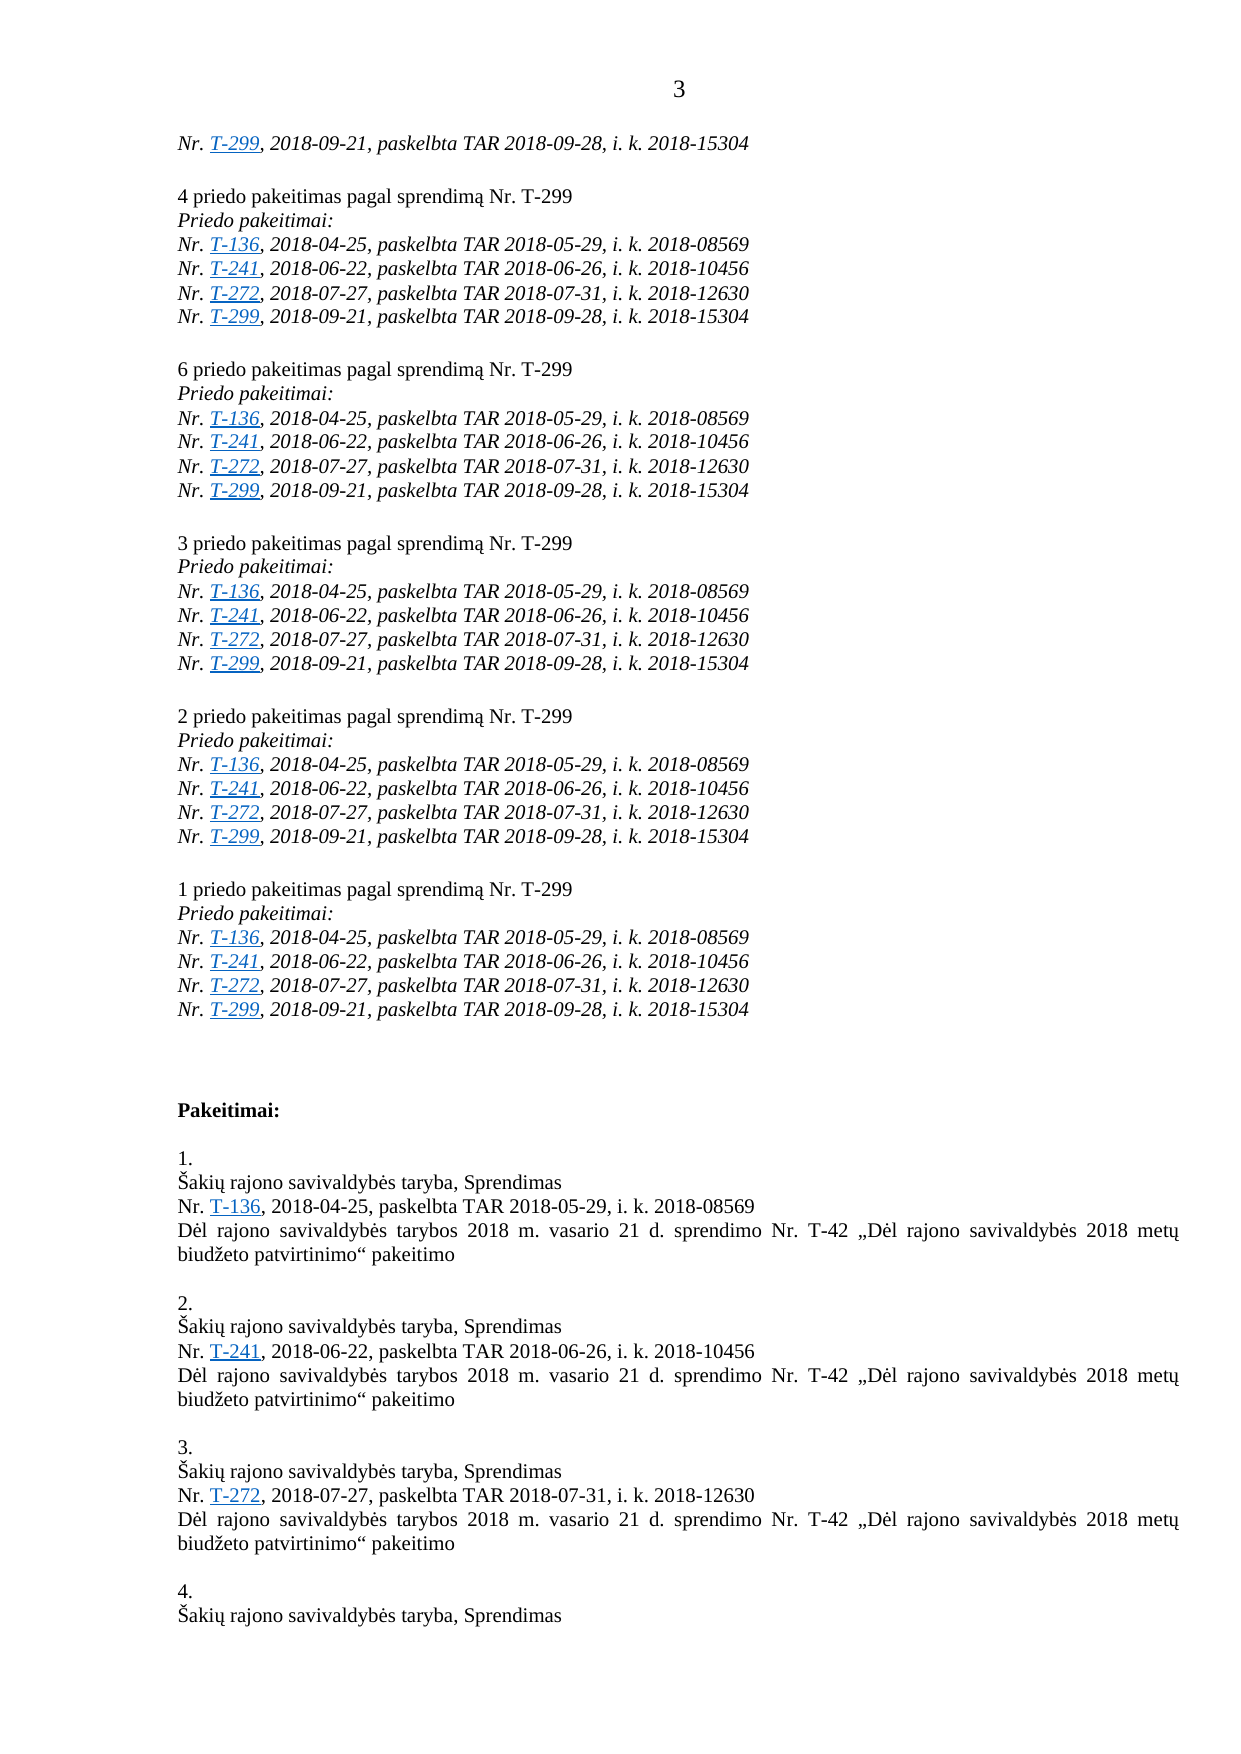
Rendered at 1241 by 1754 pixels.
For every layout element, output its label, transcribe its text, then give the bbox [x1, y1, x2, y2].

text Nr. T-272, 2018-07-27, paskelbta TAR 2018-07-31, i. k. 2018-12630 [177, 1483, 1181, 1507]
text 2. [177, 1290, 1181, 1314]
text 4 priedo pakeitimas pagal sprendimą Nr. T-299 [177, 184, 1181, 208]
text Nr. T-241, 2018-06-22, paskelbta TAR 2018-06-26, i. k. 2018-10456 [177, 429, 1181, 453]
text Nr. T-241, 2018-06-22, paskelbta TAR 2018-06-26, i. k. 2018-10456 [177, 776, 1181, 800]
text Nr. T-272, 2018-07-27, paskelbta TAR 2018-07-31, i. k. 2018-12630 [177, 973, 1181, 997]
text Nr. T-272, 2018-07-27, paskelbta TAR 2018-07-31, i. k. 2018-12630 [177, 800, 1181, 824]
text 3 priedo pakeitimas pagal sprendimą Nr. T-299 [177, 530, 1181, 554]
text Priedo pakeitimai: [177, 381, 1181, 405]
text Nr. T-136, 2018-04-25, paskelbta TAR 2018-05-29, i. k. 2018-08569 [177, 405, 1181, 429]
text Šakių rajono savivaldybės taryba, Sprendimas [177, 1459, 1181, 1483]
text Šakių rajono savivaldybės taryba, Sprendimas [177, 1314, 1181, 1338]
text Nr. T-136, 2018-04-25, paskelbta TAR 2018-05-29, i. k. 2018-08569 [177, 1194, 1181, 1218]
text Priedo pakeitimai: [177, 208, 1181, 232]
text Nr. T-299, 2018-09-21, paskelbta TAR 2018-09-28, i. k. 2018-15304 [177, 997, 1181, 1021]
text Nr. T-299, 2018-09-21, paskelbta TAR 2018-09-28, i. k. 2018-15304 [177, 651, 1181, 675]
text Dėl rajono savivaldybės tarybos 2018 m. vasario 21 d. sprendimo Nr. T-42 „Dėl rajono savivaldybės 2018 metų biudžeto patvirtinimo“ pakeitimo [177, 1507, 1181, 1555]
text Nr. T-241, 2018-06-22, paskelbta TAR 2018-06-26, i. k. 2018-10456 [177, 603, 1181, 627]
text Šakių rajono savivaldybės taryba, Sprendimas [177, 1603, 1181, 1627]
text Nr. T-241, 2018-06-22, paskelbta TAR 2018-06-26, i. k. 2018-10456 [177, 256, 1181, 280]
text Priedo pakeitimai: [177, 728, 1181, 752]
text Nr. T-299, 2018-09-21, paskelbta TAR 2018-09-28, i. k. 2018-15304 [177, 304, 1181, 328]
text Nr. T-136, 2018-04-25, paskelbta TAR 2018-05-29, i. k. 2018-08569 [177, 925, 1181, 949]
text Dėl rajono savivaldybės tarybos 2018 m. vasario 21 d. sprendimo Nr. T-42 „Dėl rajono savivaldybės 2018 metų biudžeto patvirtinimo“ pakeitimo [177, 1218, 1181, 1266]
text Nr. T-272, 2018-07-27, paskelbta TAR 2018-07-31, i. k. 2018-12630 [177, 280, 1181, 304]
text Pakeitimai: [177, 1098, 1181, 1122]
text 2 priedo pakeitimas pagal sprendimą Nr. T-299 [177, 703, 1181, 728]
text 4. [177, 1579, 1181, 1603]
text 1. [177, 1146, 1181, 1170]
text 6 priedo pakeitimas pagal sprendimą Nr. T-299 [177, 357, 1181, 381]
text Nr. T-299, 2018-09-21, paskelbta TAR 2018-09-28, i. k. 2018-15304 [177, 131, 1181, 155]
text Nr. T-272, 2018-07-27, paskelbta TAR 2018-07-31, i. k. 2018-12630 [177, 627, 1181, 651]
text Nr. T-136, 2018-04-25, paskelbta TAR 2018-05-29, i. k. 2018-08569 [177, 232, 1181, 256]
text Nr. T-272, 2018-07-27, paskelbta TAR 2018-07-31, i. k. 2018-12630 [177, 453, 1181, 478]
text Nr. T-241, 2018-06-22, paskelbta TAR 2018-06-26, i. k. 2018-10456 [177, 949, 1181, 973]
text Nr. T-299, 2018-09-21, paskelbta TAR 2018-09-28, i. k. 2018-15304 [177, 824, 1181, 848]
text Priedo pakeitimai: [177, 901, 1181, 925]
text Nr. T-136, 2018-04-25, paskelbta TAR 2018-05-29, i. k. 2018-08569 [177, 578, 1181, 603]
text Priedo pakeitimai: [177, 554, 1181, 578]
text Nr. T-299, 2018-09-21, paskelbta TAR 2018-09-28, i. k. 2018-15304 [177, 478, 1181, 502]
text Dėl rajono savivaldybės tarybos 2018 m. vasario 21 d. sprendimo Nr. T-42 „Dėl rajono savivaldybės 2018 metų biudžeto patvirtinimo“ pakeitimo [177, 1363, 1181, 1411]
text Nr. T-241, 2018-06-22, paskelbta TAR 2018-06-26, i. k. 2018-10456 [177, 1338, 1181, 1363]
text 3. [177, 1435, 1181, 1459]
text 1 priedo pakeitimas pagal sprendimą Nr. T-299 [177, 877, 1181, 901]
text Šakių rajono savivaldybės taryba, Sprendimas [177, 1170, 1181, 1194]
text Nr. T-136, 2018-04-25, paskelbta TAR 2018-05-29, i. k. 2018-08569 [177, 752, 1181, 776]
